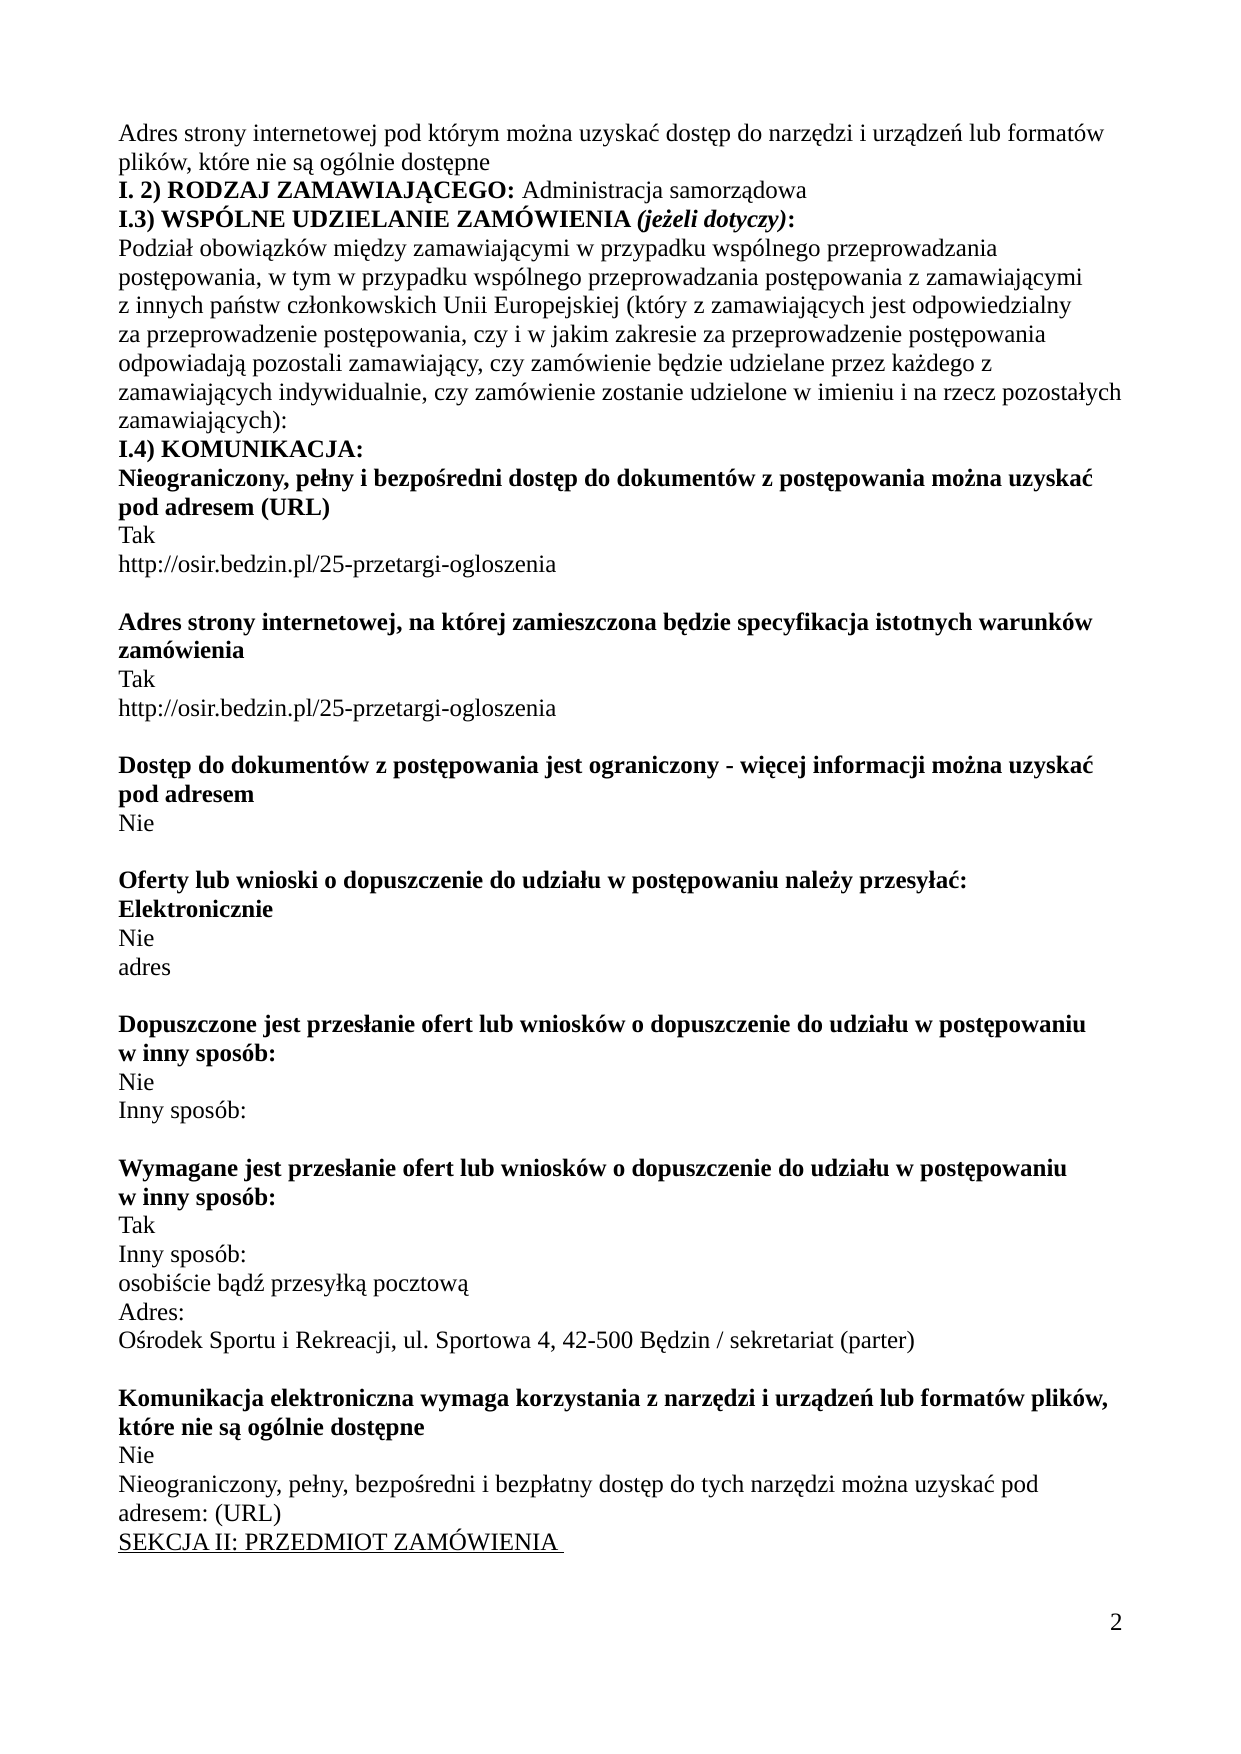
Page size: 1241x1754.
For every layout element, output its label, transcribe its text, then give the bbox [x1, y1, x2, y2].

text Komunikacja elektroniczna wymaga korzystania z narzędzi i urządzeń lub formatów plików, które nie są ogólnie dostępne [118, 1354, 1122, 1441]
text Adres strony internetowej pod którym można uzyskać dostęp do narzędzi i urządzeń lub formatów plików, które nie są ogólnie dostępne [118, 118, 1122, 176]
text Nie adres [118, 923, 1122, 981]
text Podział obowiązków między zamawiającymi w przypadku wspólnego przeprowadzania postępowania, w tym w przypadku wspólnego przeprowadzania postępowania z zamawiającymi z innych państw członkowskich Unii Europejskiej (który z zamawiających jest odpowiedzialny za przeprowadzenie postępowania, czy i w jakim zakresie za przeprowadzenie postępowania odpowiadają pozostali zamawiający, czy zamówienie będzie udzielane przez każdego z zamawiających indywidualnie, czy zamówienie zostanie udzielone w imieniu i na rzecz pozostałych zamawiających): [118, 233, 1122, 434]
text Dopuszczone jest przesłanie ofert lub wniosków o dopuszczenie do udziału w postępowaniu w inny sposób: Nie Inny sposób: Wymagane jest przesłanie ofert lub wniosków o dopuszczenie do udziału w postępowaniu w inny sposób: Tak Inny sposób: osobiście bądź przesyłką pocztową Adres: Ośrodek Sportu i Rekreacji, ul. Sportowa 4, 42-500 Będzin / sekretariat (parter) [118, 1009, 1122, 1354]
text Tak http://osir.bedzin.pl/25-przetargi-ogloszenia [118, 521, 1122, 578]
text I.3) WSPÓLNE UDZIELANIE ZAMÓWIENIA (jeżeli dotyczy): [118, 204, 1122, 233]
text I.4) KOMUNIKACJA: Nieograniczony, pełny i bezpośredni dostęp do dokumentów z postępowania można uzyskać pod adresem (URL) [118, 434, 1122, 521]
text Dostęp do dokumentów z postępowania jest ograniczony - więcej informacji można uzyskać pod adresem [118, 722, 1122, 808]
text Tak http://osir.bedzin.pl/25-przetargi-ogloszenia [118, 664, 1122, 722]
text Oferty lub wnioski o dopuszczenie do udziału w postępowaniu należy przesyłać: Elektronicznie [118, 837, 1122, 923]
text Nie [118, 808, 1122, 837]
text I. 2) RODZAJ ZAMAWIAJĄCEGO: Administracja samorządowa [118, 176, 1122, 204]
text Adres strony internetowej, na której zamieszczona będzie specyfikacja istotnych warunków zamówienia [118, 578, 1122, 664]
text Nie Nieograniczony, pełny, bezpośredni i bezpłatny dostęp do tych narzędzi można uzyskać pod adresem: (URL) [118, 1441, 1122, 1527]
text SEKCJA II: PRZEDMIOT ZAMÓWIENIA [118, 1527, 1122, 1556]
